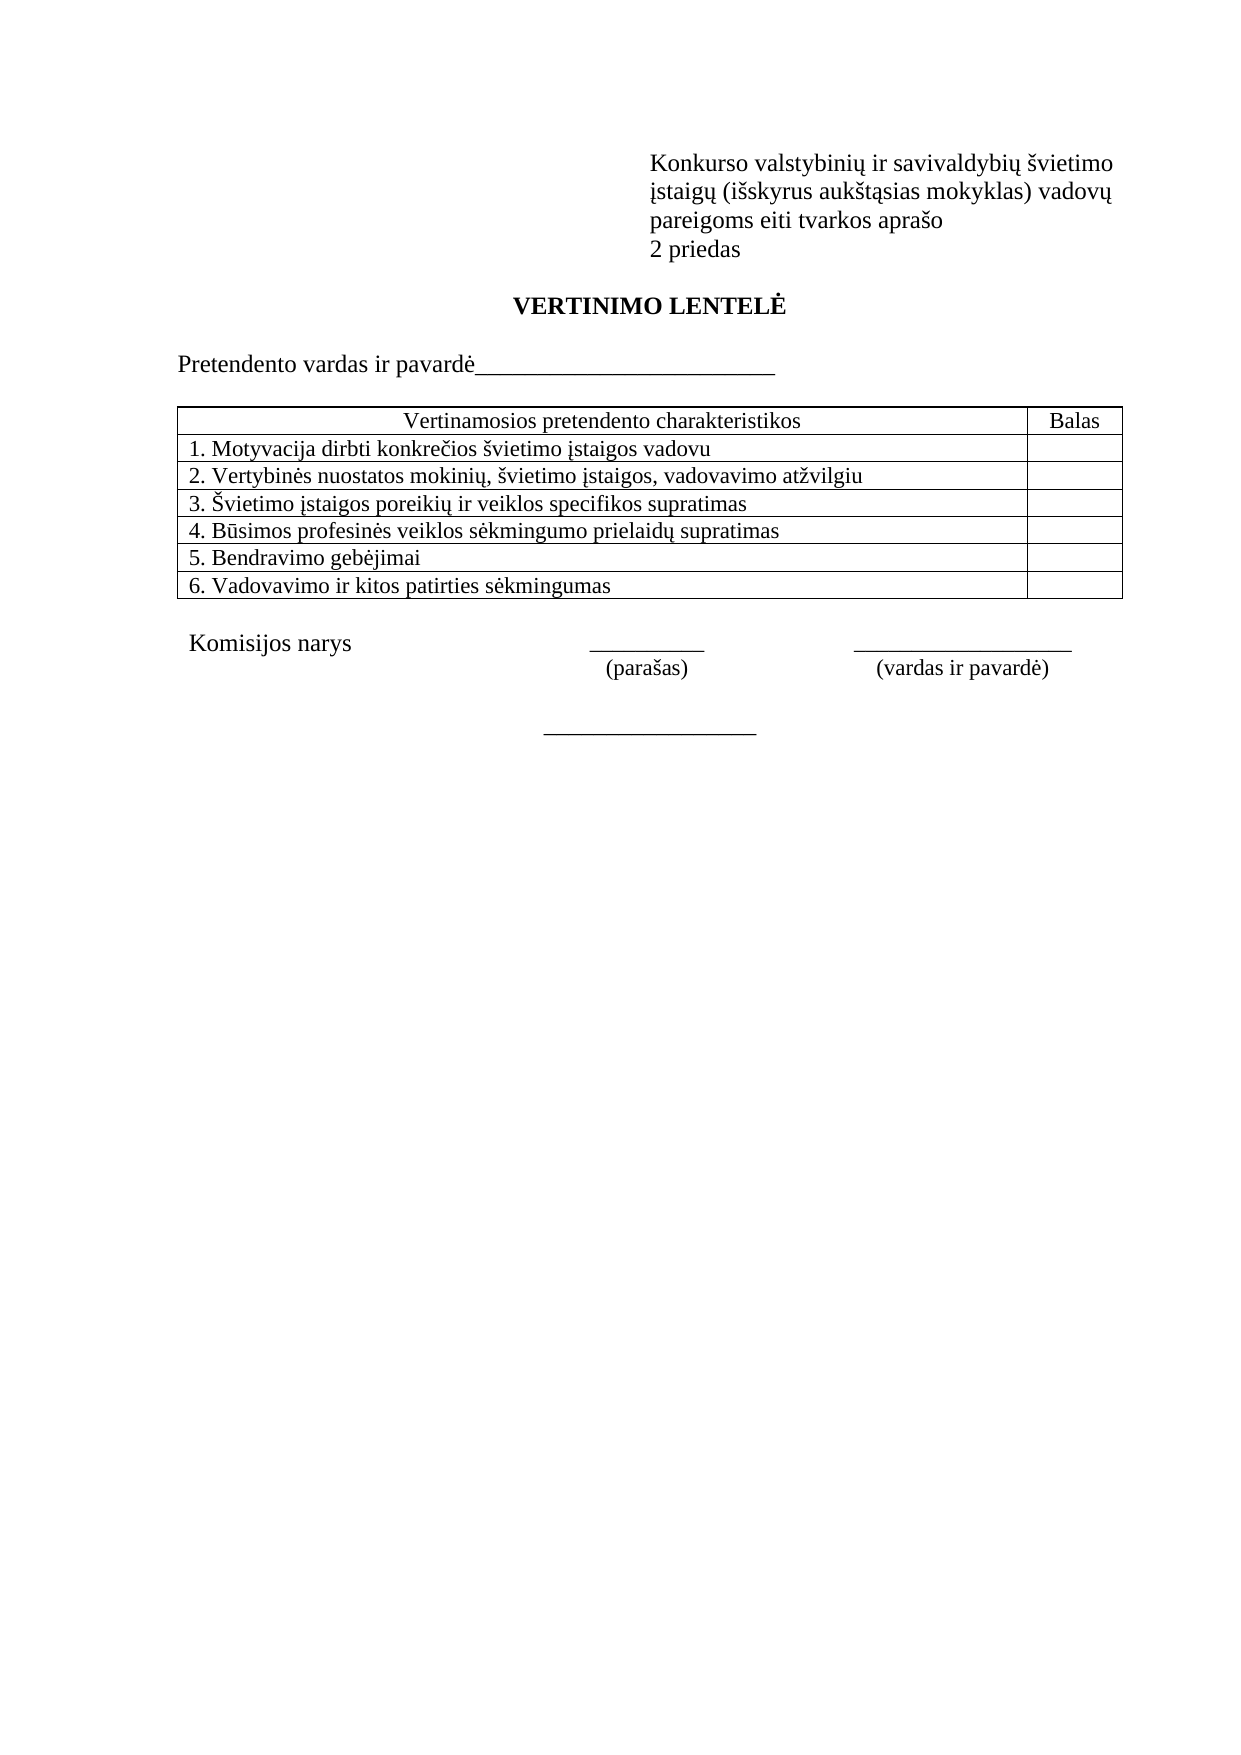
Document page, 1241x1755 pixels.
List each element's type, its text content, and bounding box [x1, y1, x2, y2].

table_header ___________________ (vardas ir pavardė) [804, 628, 1122, 681]
table_cell 6. Vadovavimo ir kitos patirties sėkmingumas [178, 572, 1027, 598]
table_cell [1028, 490, 1122, 516]
table_cell 2. Vertybinės nuostatos mokinių, švietimo įstaigos, vadovavimo atžvilgiu [178, 462, 1027, 488]
table_header __________ (parašas) [490, 628, 803, 681]
table_header Balas [1028, 408, 1122, 434]
text Konkurso valstybinių ir savivaldybių švietimo [649, 148, 1122, 176]
text Pretendento vardas ir pavardė________________________ [177, 349, 1122, 378]
text 2 priedas [649, 234, 1122, 263]
table_cell [1028, 517, 1122, 543]
text VERTINIMO LENTELĖ [177, 291, 1122, 320]
table_cell 5. Bendravimo gebėjimai [178, 544, 1027, 571]
table_cell [1028, 572, 1122, 598]
text įstaigų (išskyrus aukštąsias mokyklas) vadovų [649, 176, 1122, 205]
table_cell 3. Švietimo įstaigos poreikių ir veiklos specifikos supratimas [178, 490, 1027, 516]
table_cell 1. Motyvacija dirbti konkrečios švietimo įstaigos vadovu [178, 435, 1027, 461]
text _________________ [177, 709, 1122, 738]
table_cell [1028, 462, 1122, 488]
table_cell 4. Būsimos profesinės veiklos sėkmingumo prielaidų supratimas [178, 517, 1027, 543]
table_header Komisijos narys [177, 628, 490, 681]
text pareigoms eiti tvarkos aprašo [649, 205, 1122, 234]
table_header Vertinamosios pretendento charakteristikos [178, 408, 1027, 434]
table_cell [1028, 544, 1122, 571]
table_cell [1028, 435, 1122, 461]
